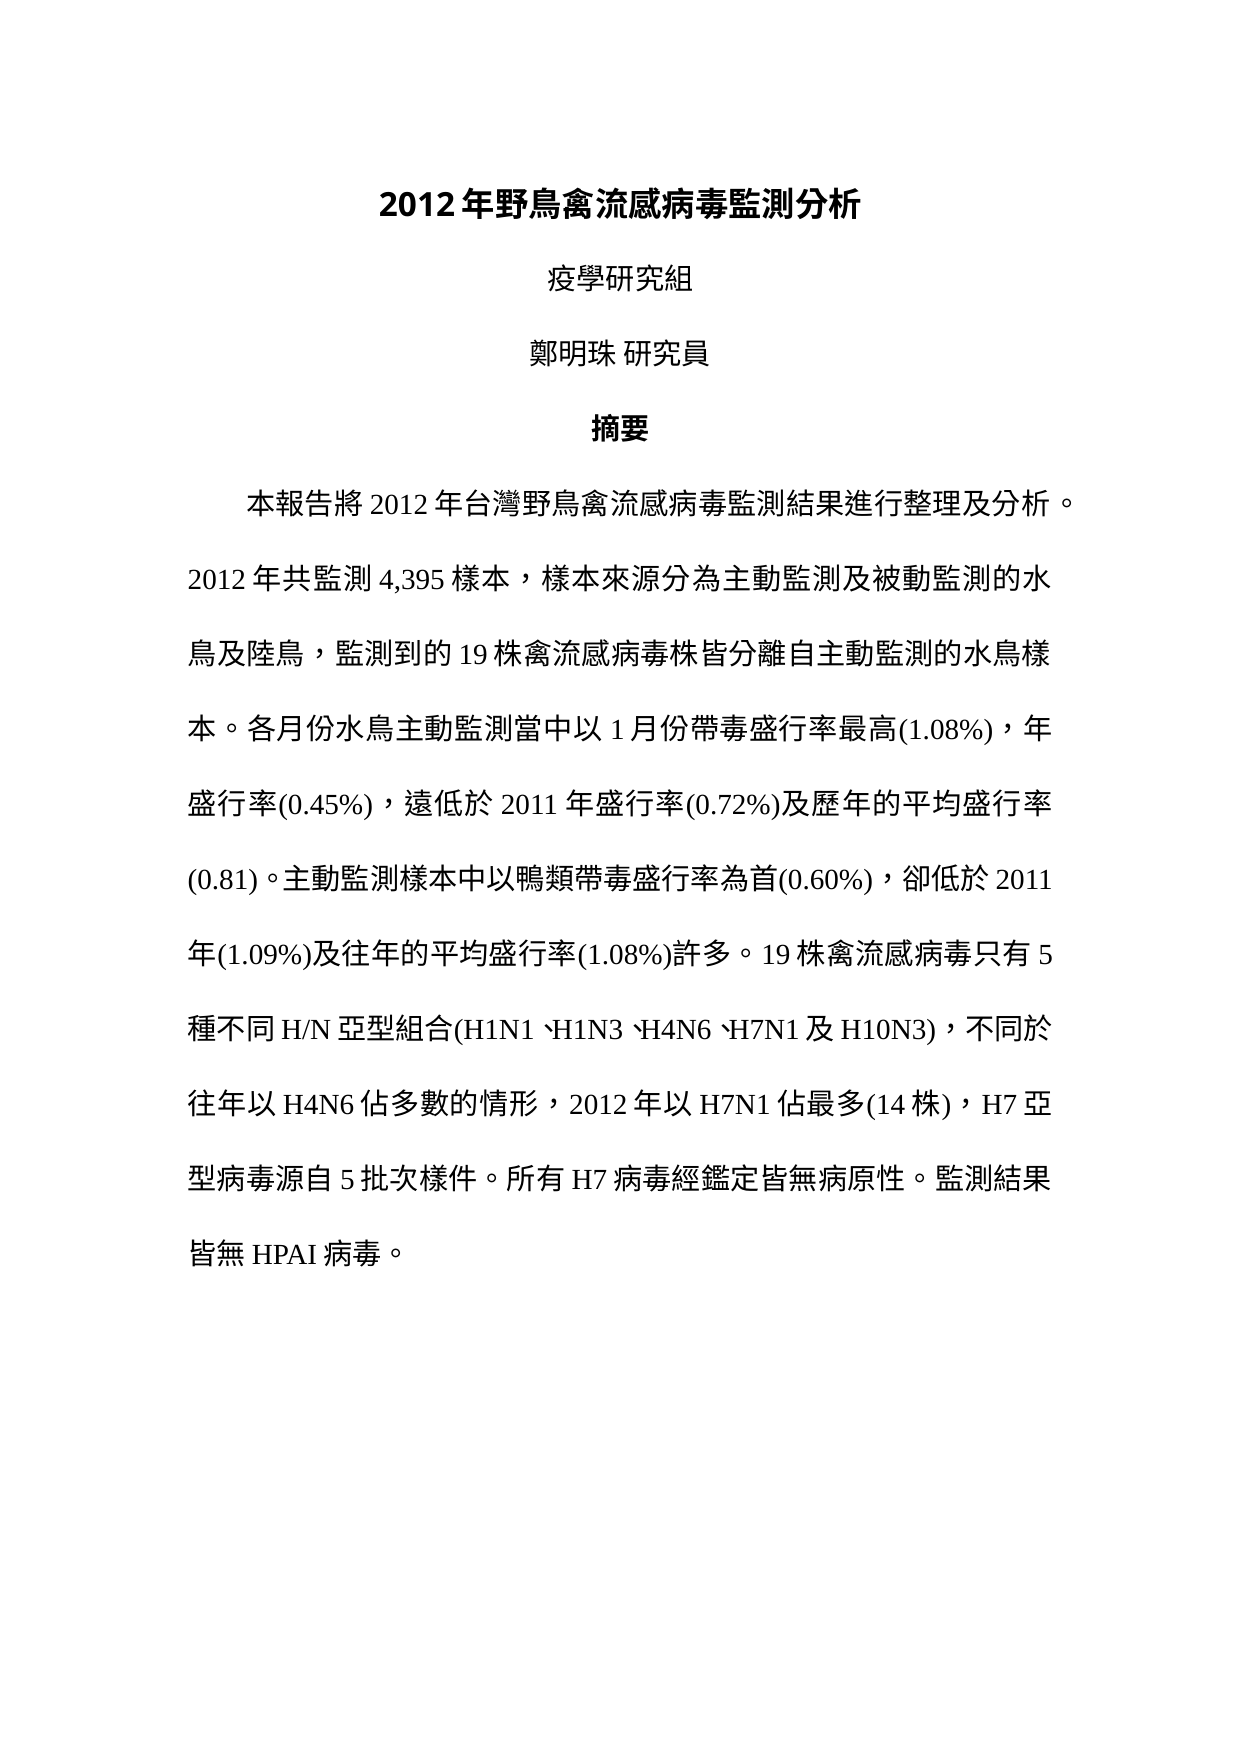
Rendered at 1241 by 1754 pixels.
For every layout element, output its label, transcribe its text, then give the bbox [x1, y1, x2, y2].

text 2012年野鳥禽流感病毒監測分析 [187, 164, 1053, 239]
text 摘要 [187, 389, 1053, 464]
text 本報告將2012年台灣野鳥禽流感病毒監測結果進行整理及分析。2012年共監測4,395樣本，樣本來源分為主動監測及被動監測的水鳥及陸鳥，監測到的19株禽流感病毒株皆分離自主動監測的水鳥樣本。各月份水鳥主動監測當中以1月份帶毒盛行率最高(1.08%)，年盛行率(0.45%)，遠低於2011年盛行率(0.72%)及歷年的平均盛行率(0.81)。主動監測樣本中以鴨類帶毒盛行率為首(0.60%)，卻低於2011年(1.09%)及往年的平均盛行率(1.08%)許多。19株禽流感病毒只有5種不同H/N亞型組合(H1N1、H1N3、H4N6、H7N1及H10N3)，不同於往年以H4N6佔多數的情形，2012年以H7N1佔最多(14株)，H7亞型病毒源自5批次樣件。所有H7病毒經鑑定皆無病原性。監測結果皆無HPAI病毒。 [187, 464, 1053, 1289]
text 疫學研究組 [187, 239, 1053, 314]
text 鄭明珠 研究員 [187, 314, 1053, 389]
